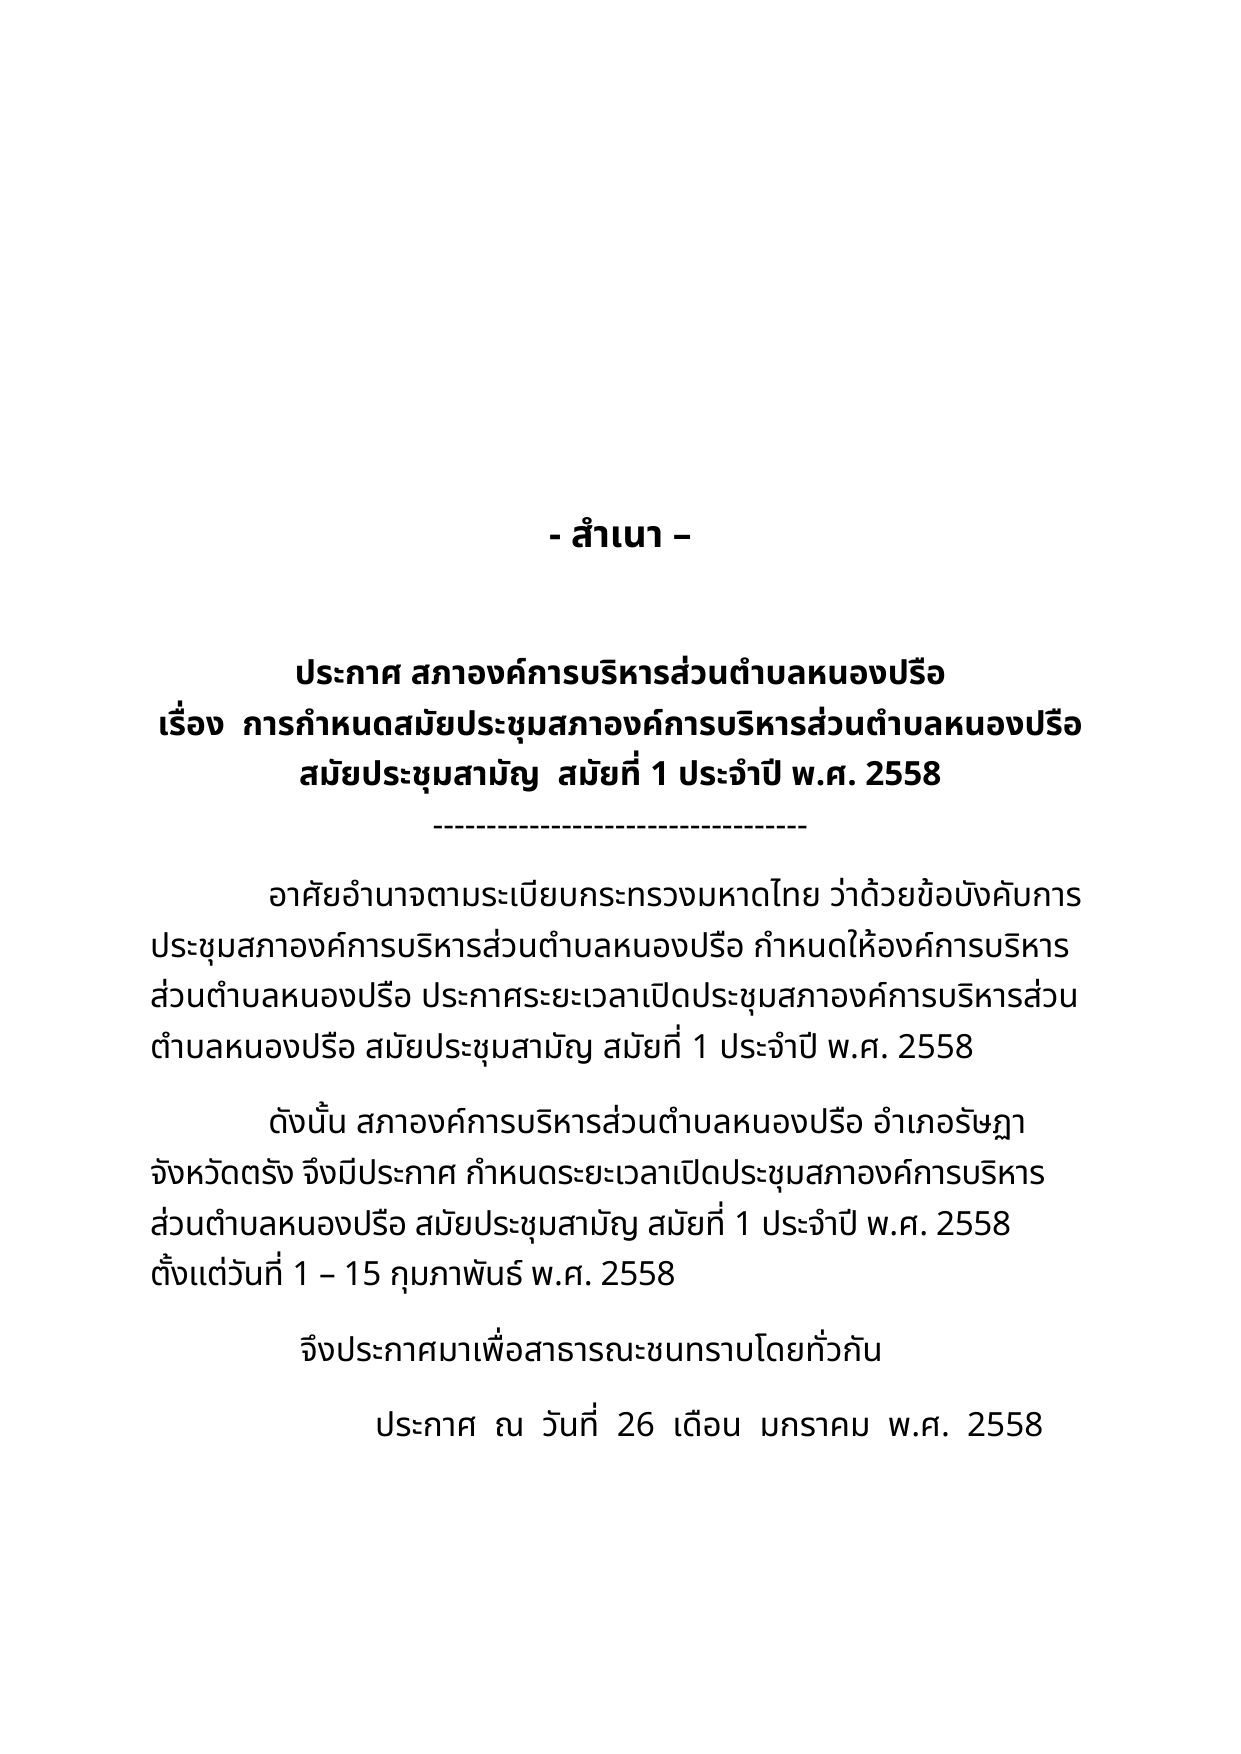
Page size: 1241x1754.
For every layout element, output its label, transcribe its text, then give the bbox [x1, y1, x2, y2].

text ประกาศ ณ วันที่ 26 เดือน มกราคม พ.ศ. 2558 [150, 1401, 1090, 1452]
text อาศัยอำนาจตามระเบียบกระทรวงมหาดไทย ว่าด้วยข้อบังคับการประชุมสภาองค์การบริหารส่วนตำบลหนองปรือ กำหนดให้องค์การบริหารส่วนตำบลหนองปรือ ประกาศระยะเวลาเปิดประชุมสภาองค์การบริหารส่วนตำบลหนองปรือ สมัยประชุมสามัญ สมัยที่ 1 ประจำปี พ.ศ. 2558 [150, 871, 1090, 1073]
text ประกาศ สภาองค์การบริหารส่วนตำบลหนองปรือ [150, 649, 1090, 700]
text ดังนั้น สภาองค์การบริหารส่วนตำบลหนองปรือ อำเภอรัษฏา จังหวัดตรัง จึงมีประกาศ กำหนดระยะเวลาเปิดประชุมสภาองค์การบริหารส่วนตำบลหนองปรือ สมัยประชุมสามัญ สมัยที่ 1 ประจำปี พ.ศ. 2558 ตั้งแต่วันที่ 1 – 15 กุมภาพันธ์ พ.ศ. 2558 [150, 1098, 1090, 1301]
text - สำเนา – [150, 507, 1090, 564]
text สมัยประชุมสามัญ สมัยที่ 1 ประจำปี พ.ศ. 2558 [150, 750, 1090, 801]
text ----------------------------------- [150, 801, 1090, 846]
subtitle จึงประกาศมาเพื่อสาธารณะชนทราบโดยทั่วกัน [150, 1326, 1090, 1376]
text เรื่อง การกำหนดสมัยประชุมสภาองค์การบริหารส่วนตำบลหนองปรือ [150, 700, 1090, 750]
